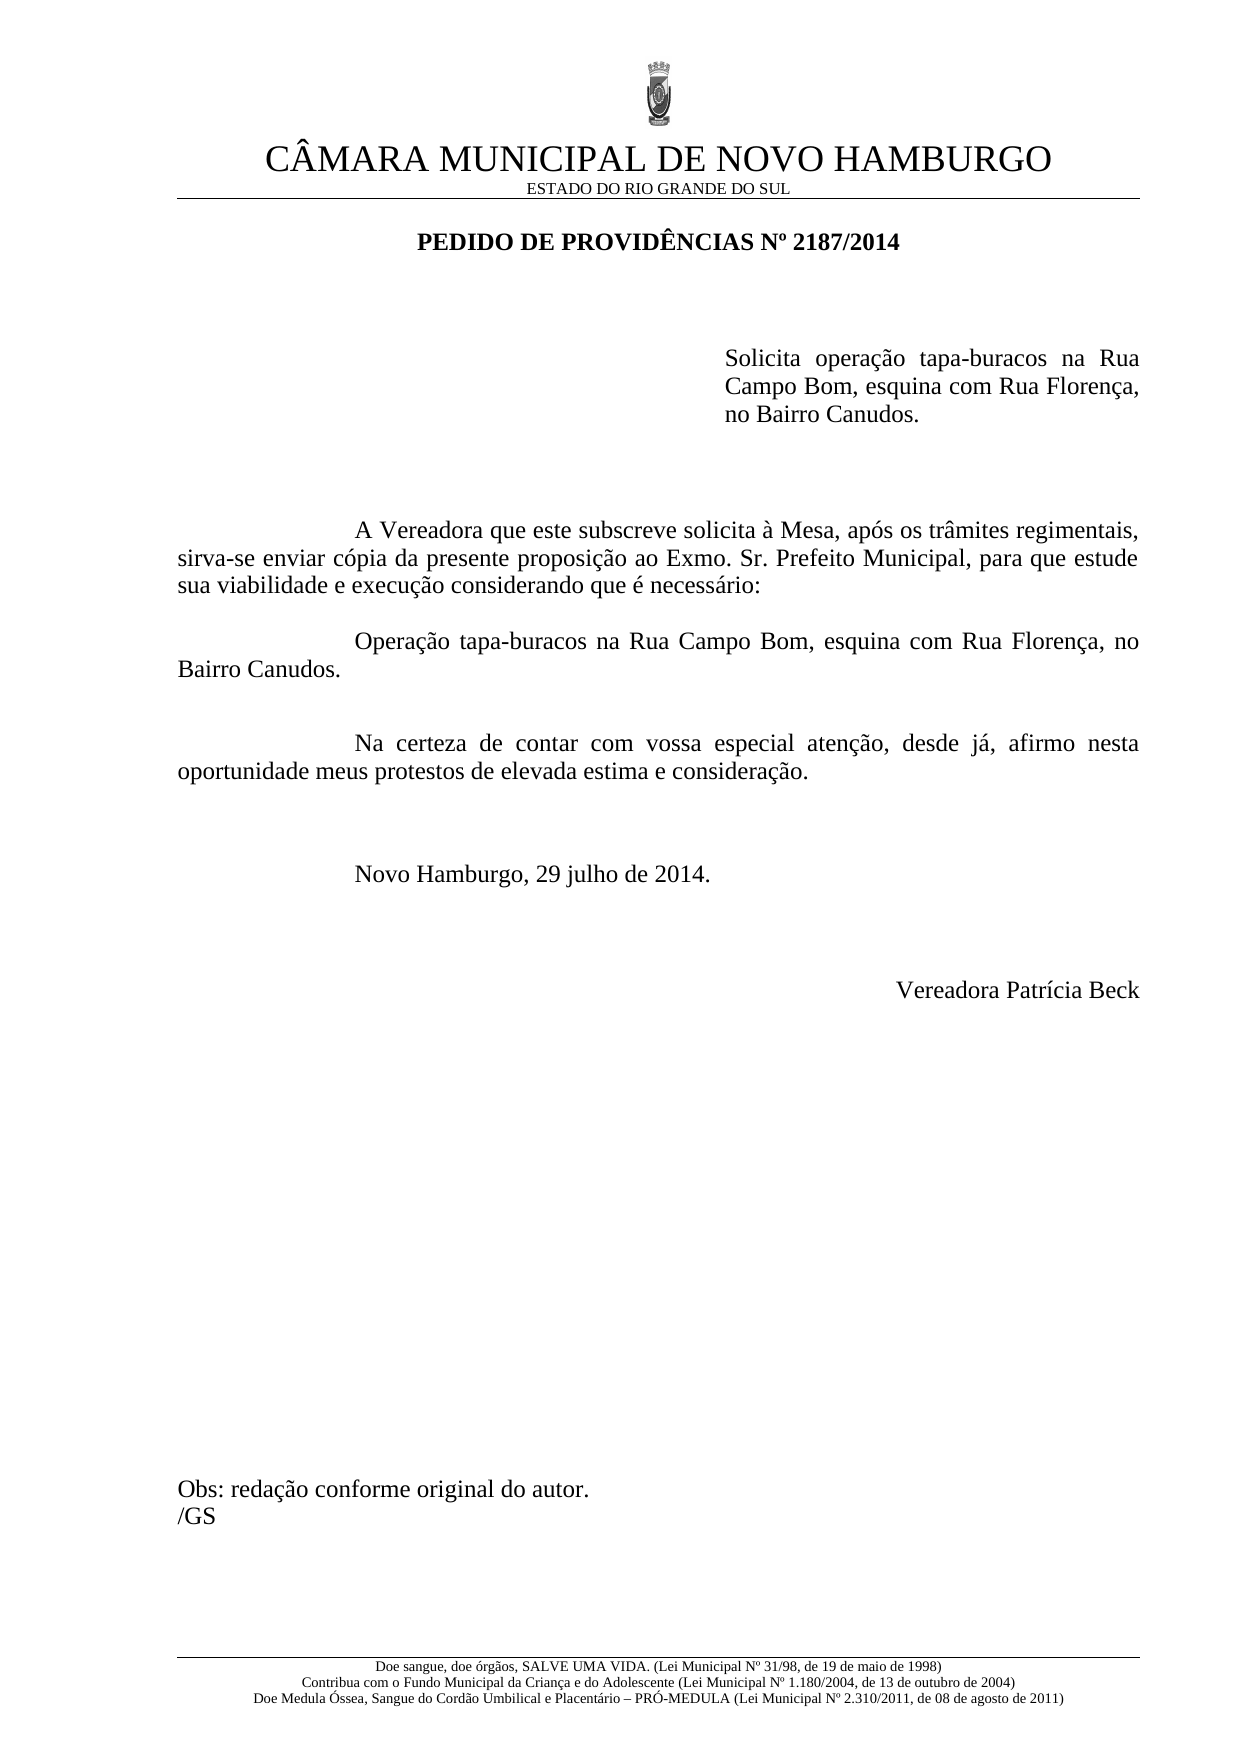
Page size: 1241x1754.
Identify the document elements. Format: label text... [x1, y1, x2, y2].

text Operação tapa-buracos na Rua Campo Bom, esquina com Rua Florença, no Bairro Canudos. [177, 627, 1140, 682]
text /GS [177, 1502, 1140, 1530]
text Novo Hamburgo, 29 julho de 2014. [177, 860, 1140, 887]
list Solicita operação tapa-buracos na Rua Campo Bom, esquina com Rua Florença, no Bairro Canudos. [687, 344, 1140, 428]
text Obs: redação conforme original do autor. [177, 1475, 1140, 1502]
text A Vereadora que este subscreve solicita à Mesa, após os trâmites regimentais, sirva-se enviar cópia da presente proposição ao Exmo. Sr. Prefeito Municipal, para que estude sua viabilidade e execução considerando que é necessário: [177, 516, 1140, 599]
text Na certeza de contar com vossa especial atenção, desde já, afirmo nesta oportunidade meus protestos de elevada estima e consideração. [177, 729, 1140, 785]
text PEDIDO DE PROVIDÊNCIAS Nº 2187/2014 [177, 228, 1140, 256]
text Vereadora Patrícia Beck [649, 976, 1140, 1004]
